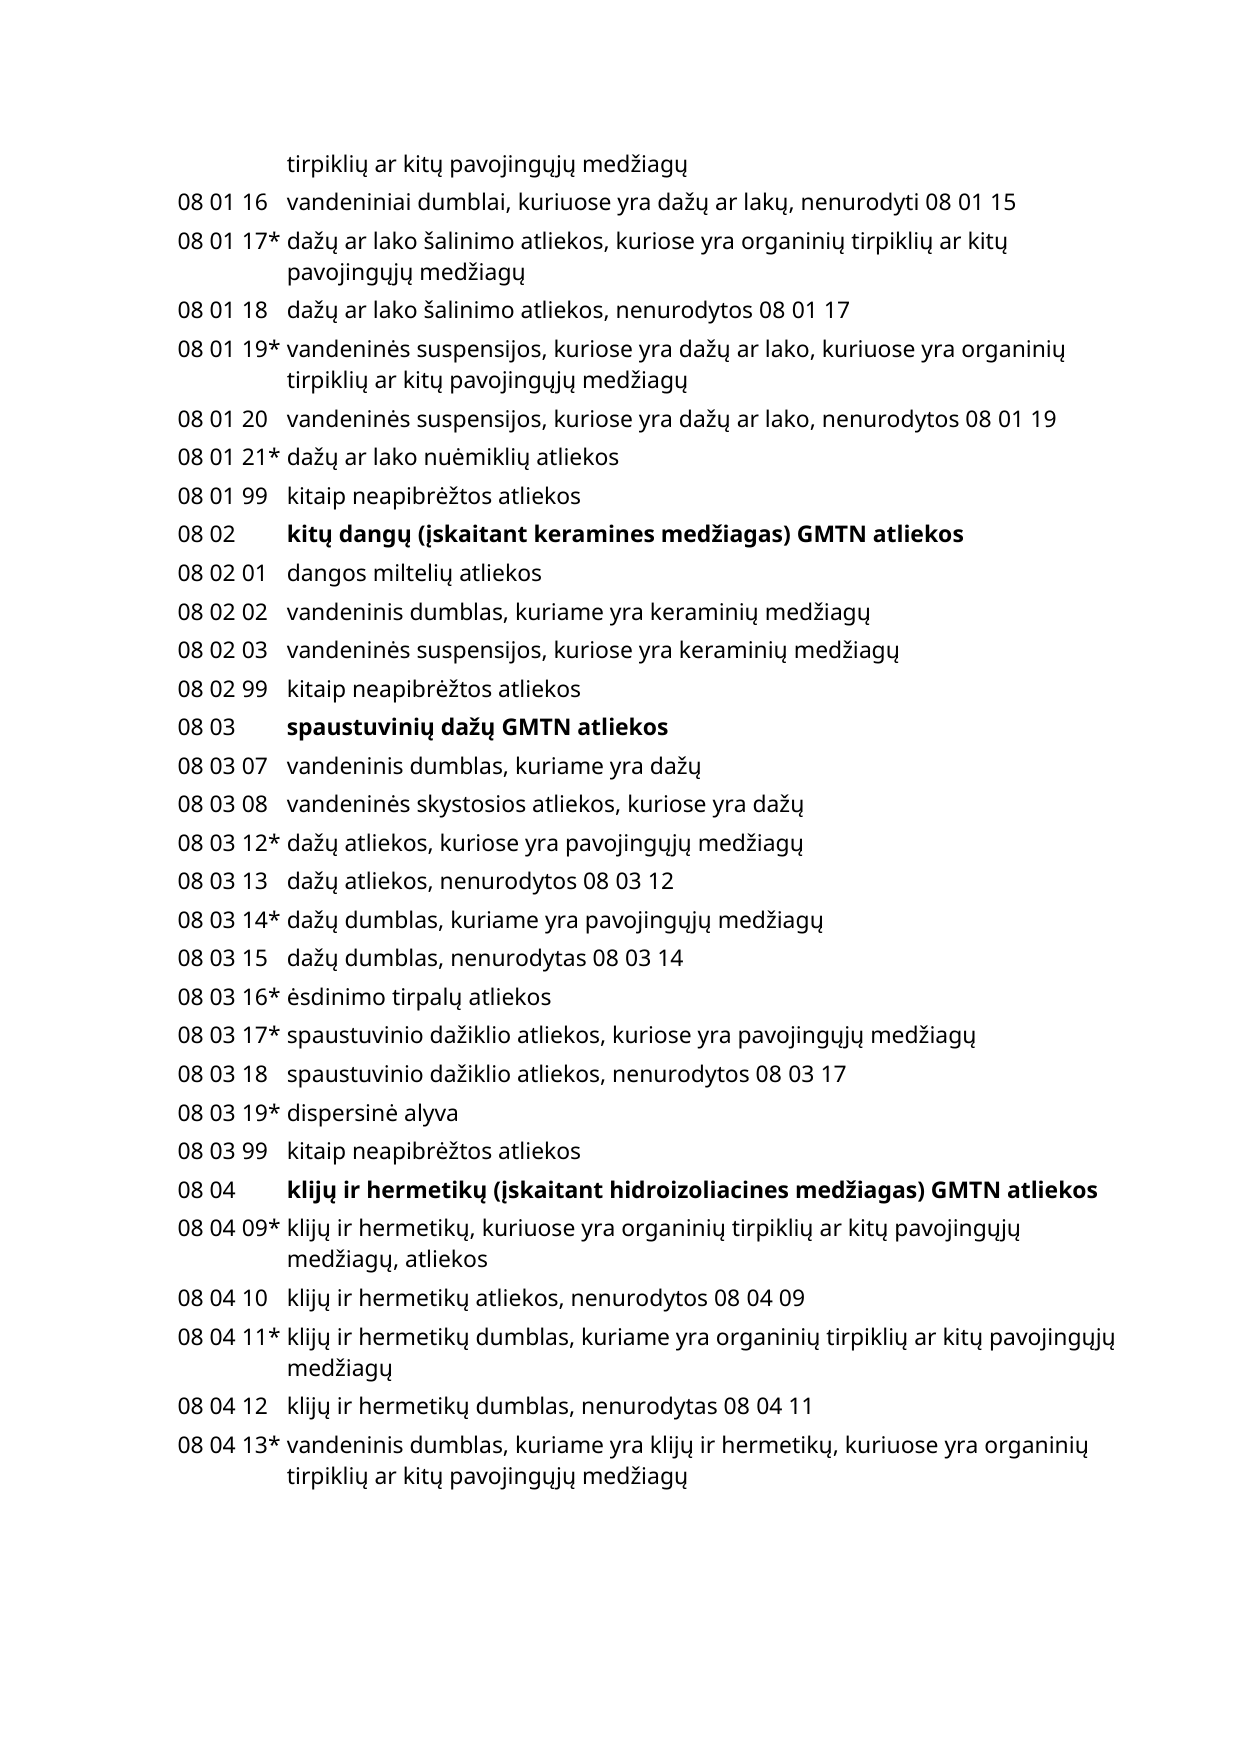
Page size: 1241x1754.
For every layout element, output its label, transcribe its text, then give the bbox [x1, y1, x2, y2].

table_cell 08 03 12* [177, 820, 287, 858]
table_cell vandeninės suspensijos, kuriose yra keraminių medžiagų [287, 627, 1122, 665]
table_cell 08 01 18 [177, 287, 287, 326]
table_cell klijų ir hermetikų, kuriuose yra organinių tirpiklių ar kitų pavojingųjų medžiagų, atliekos [287, 1205, 1122, 1275]
table_cell dangos miltelių atliekos [287, 550, 1122, 588]
table_cell 08 03 08 [177, 781, 287, 819]
table_cell dažų ar lako šalinimo atliekos, kuriose yra organinių tirpiklių ar kitų pavojingųjų medžiagų [287, 218, 1122, 287]
table_cell kitų dangų (įskaitant keramines medžiagas) GMTN atliekos [287, 511, 1122, 550]
table_cell 08 02 [177, 511, 287, 550]
table_cell kitaip neapibrėžtos atliekos [287, 473, 1122, 511]
table_cell 08 02 02 [177, 588, 287, 627]
table_cell 08 04 13* [177, 1422, 287, 1491]
table_cell vandeninis dumblas, kuriame yra klijų ir hermetikų, kuriuose yra organinių tirpiklių ar kitų pavojingųjų medžiagų [287, 1422, 1122, 1491]
table_cell spaustuvinių dažų GMTN atliekos [287, 704, 1122, 742]
table_cell 08 03 13 [177, 858, 287, 897]
table_cell klijų ir hermetikų (įskaitant hidroizoliacines medžiagas) GMTN atliekos [287, 1166, 1122, 1205]
table_cell kitaip neapibrėžtos atliekos [287, 665, 1122, 704]
table_cell 08 01 16 [177, 179, 287, 217]
table_cell vandeninės suspensijos, kuriose yra dažų ar lako, kuriuose yra organinių tirpiklių ar kitų pavojingųjų medžiagų [287, 326, 1122, 396]
table_cell 08 02 01 [177, 550, 287, 588]
table_cell klijų ir hermetikų dumblas, kuriame yra organinių tirpiklių ar kitų pavojingųjų medžiagų [287, 1313, 1122, 1383]
table_cell 08 03 14* [177, 897, 287, 935]
table_cell kitaip neapibrėžtos atliekos [287, 1128, 1122, 1166]
table_cell 08 01 99 [177, 473, 287, 511]
table_cell vandeninės suspensijos, kuriose yra dažų ar lako, nenurodytos 08 01 19 [287, 396, 1122, 434]
table_cell dažų atliekos, nenurodytos 08 03 12 [287, 858, 1122, 897]
table_cell [177, 148, 287, 179]
table_cell 08 01 21* [177, 434, 287, 473]
table_cell 08 02 03 [177, 627, 287, 665]
table_cell spaustuvinio dažiklio atliekos, kuriose yra pavojingųjų medžiagų [287, 1012, 1122, 1051]
table_cell 08 01 17* [177, 218, 287, 287]
table_cell vandeninis dumblas, kuriame yra dažų [287, 743, 1122, 781]
table_cell vandeniniai dumblai, kuriuose yra dažų ar lakų, nenurodyti 08 01 15 [287, 179, 1122, 217]
table_cell dažų ar lako nuėmiklių atliekos [287, 434, 1122, 473]
table_cell 08 03 17* [177, 1012, 287, 1051]
table_cell 08 03 07 [177, 743, 287, 781]
table_cell 08 04 10 [177, 1275, 287, 1313]
table_cell dažų dumblas, nenurodytas 08 03 14 [287, 935, 1122, 974]
table_cell 08 04 12 [177, 1383, 287, 1422]
table_cell 08 02 99 [177, 665, 287, 704]
table_cell 08 03 16* [177, 974, 287, 1012]
table_cell 08 03 19* [177, 1089, 287, 1128]
table_cell ėsdinimo tirpalų atliekos [287, 974, 1122, 1012]
table_cell 08 04 [177, 1166, 287, 1205]
table_cell dažų dumblas, kuriame yra pavojingųjų medžiagų [287, 897, 1122, 935]
table_cell 08 01 19* [177, 326, 287, 396]
table_cell dažų atliekos, kuriose yra pavojingųjų medžiagų [287, 820, 1122, 858]
table_cell klijų ir hermetikų dumblas, nenurodytas 08 04 11 [287, 1383, 1122, 1422]
table_cell vandeninės skystosios atliekos, kuriose yra dažų [287, 781, 1122, 819]
table_cell vandeninis dumblas, kuriame yra keraminių medžiagų [287, 588, 1122, 627]
table_cell 08 03 15 [177, 935, 287, 974]
table_cell 08 03 99 [177, 1128, 287, 1166]
table_cell 08 04 09* [177, 1205, 287, 1275]
table_cell 08 01 20 [177, 396, 287, 434]
table_cell 08 03 18 [177, 1051, 287, 1089]
table_cell spaustuvinio dažiklio atliekos, nenurodytos 08 03 17 [287, 1051, 1122, 1089]
table_cell 08 03 [177, 704, 287, 742]
table_cell dispersinė alyva [287, 1089, 1122, 1128]
table_cell klijų ir hermetikų atliekos, nenurodytos 08 04 09 [287, 1275, 1122, 1313]
table_cell tirpiklių ar kitų pavojingųjų medžiagų [287, 148, 1122, 179]
table_cell 08 04 11* [177, 1313, 287, 1383]
table_cell dažų ar lako šalinimo atliekos, nenurodytos 08 01 17 [287, 287, 1122, 326]
